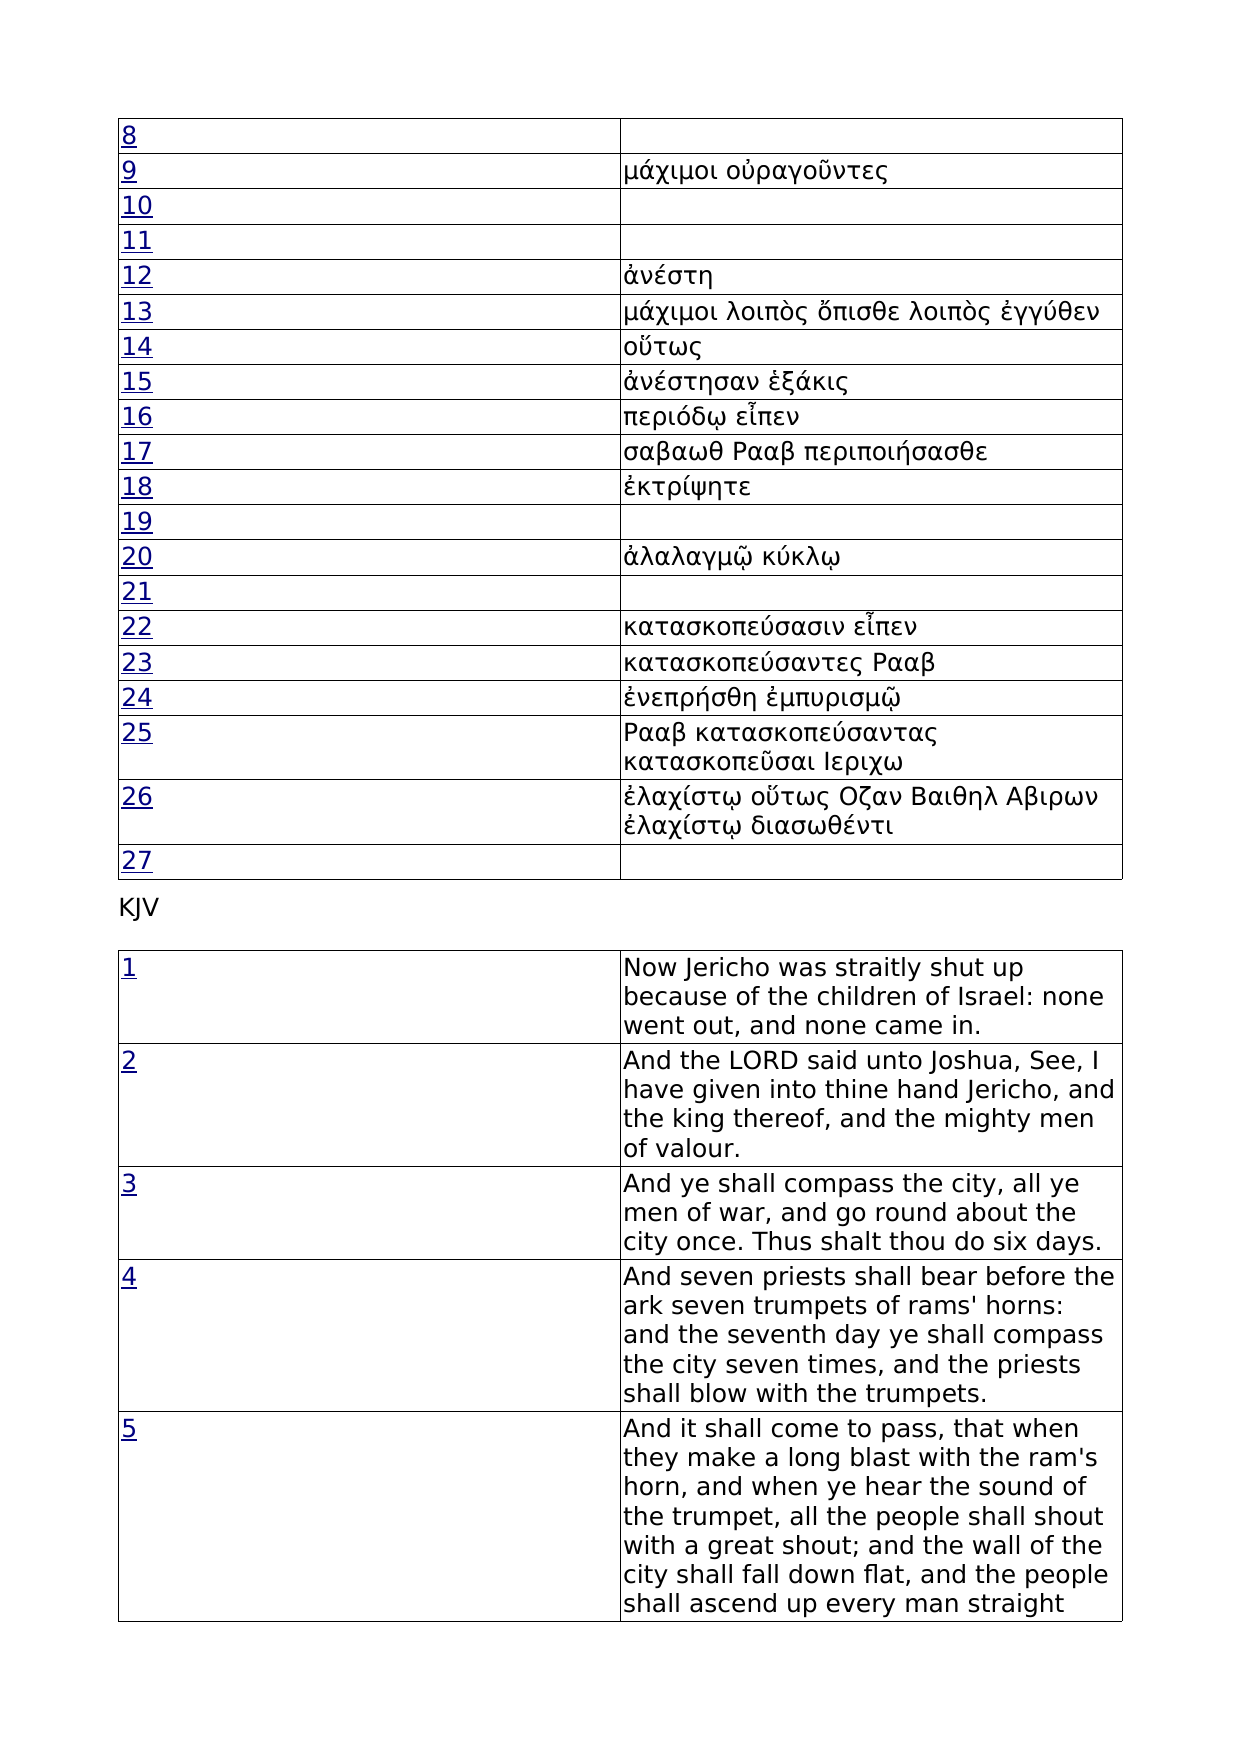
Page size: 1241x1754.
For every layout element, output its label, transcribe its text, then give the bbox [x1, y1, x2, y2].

table_cell 12 [119, 260, 620, 294]
table_cell Ρααβ κατασκοπεύσαντας κατασκοπεῦσαι Ιεριχω [621, 716, 1122, 779]
table_cell ἐκτρίψητε [621, 470, 1122, 504]
table_cell [621, 119, 1122, 153]
table_cell 4 [119, 1260, 620, 1411]
table_cell 25 [119, 716, 620, 779]
table_cell 9 [119, 154, 620, 188]
table_cell 14 [119, 330, 620, 364]
table_cell 27 [119, 845, 620, 878]
table_cell 26 [119, 780, 620, 843]
table_cell 24 [119, 681, 620, 715]
table_cell And the LORD said unto Joshua, See, I have given into thine hand Jericho, and the king thereof, and the mighty men of valour. [621, 1044, 1122, 1166]
text KJV [118, 893, 1122, 923]
table_cell ἀλαλαγμῷ κύκλῳ [621, 540, 1122, 574]
table_cell ἀνέστησαν ἑξάκις [621, 365, 1122, 399]
table_cell 13 [119, 295, 620, 329]
table_cell [621, 225, 1122, 258]
table_cell 17 [119, 435, 620, 469]
table_header 1 [119, 951, 620, 1043]
table_cell 3 [119, 1167, 620, 1259]
table_cell σαβαωθ Ρααβ περιποιήσασθε [621, 435, 1122, 469]
table_cell [621, 576, 1122, 609]
table_cell 15 [119, 365, 620, 399]
table_cell [621, 845, 1122, 878]
table_cell ἐνεπρήσθη ἐμπυρισμῷ [621, 681, 1122, 715]
table_cell κατασκοπεύσασιν εἶπεν [621, 611, 1122, 645]
table_cell 21 [119, 576, 620, 609]
table_cell κατασκοπεύσαντες Ρααβ [621, 646, 1122, 680]
table_cell 8 [119, 119, 620, 153]
table_cell And ye shall compass the city, all ye men of war, and go round about the city once. Thus shalt thou do six days. [621, 1167, 1122, 1259]
table_cell μάχιμοι οὐραγοῦντες [621, 154, 1122, 188]
table_cell And seven priests shall bear before the ark seven trumpets of rams' horns: and the seventh day ye shall compass the city seven times, and the priests shall blow with the trumpets. [621, 1260, 1122, 1411]
table_cell οὕτως [621, 330, 1122, 364]
table_cell [621, 505, 1122, 539]
table_cell 23 [119, 646, 620, 680]
table_header Now Jericho was straitly shut up because of the children of Israel: none went out, and none came in. [621, 951, 1122, 1043]
table_cell 2 [119, 1044, 620, 1166]
table_cell 18 [119, 470, 620, 504]
table_cell 20 [119, 540, 620, 574]
table_cell περιόδῳ εἶπεν [621, 400, 1122, 434]
table_cell 5 [119, 1412, 620, 1621]
table_cell 11 [119, 225, 620, 258]
table_cell 16 [119, 400, 620, 434]
table_cell 22 [119, 611, 620, 645]
table_cell μάχιμοι λοιπὸς ὄπισθε λοιπὸς ἐγγύθεν [621, 295, 1122, 329]
table_cell [621, 189, 1122, 223]
table_cell 10 [119, 189, 620, 223]
table_cell ἐλαχίστῳ οὕτως Οζαν Βαιθηλ Αβιρων ἐλαχίστῳ διασωθέντι [621, 780, 1122, 843]
table_cell And it shall come to pass, that when they make a long blast with the ram's horn, and when ye hear the sound of the trumpet, all the people shall shout with a great shout; and the wall of the city shall fall down flat, and the people shall ascend up every man straight [621, 1412, 1122, 1621]
table_cell 19 [119, 505, 620, 539]
table_cell ἀνέστη [621, 260, 1122, 294]
